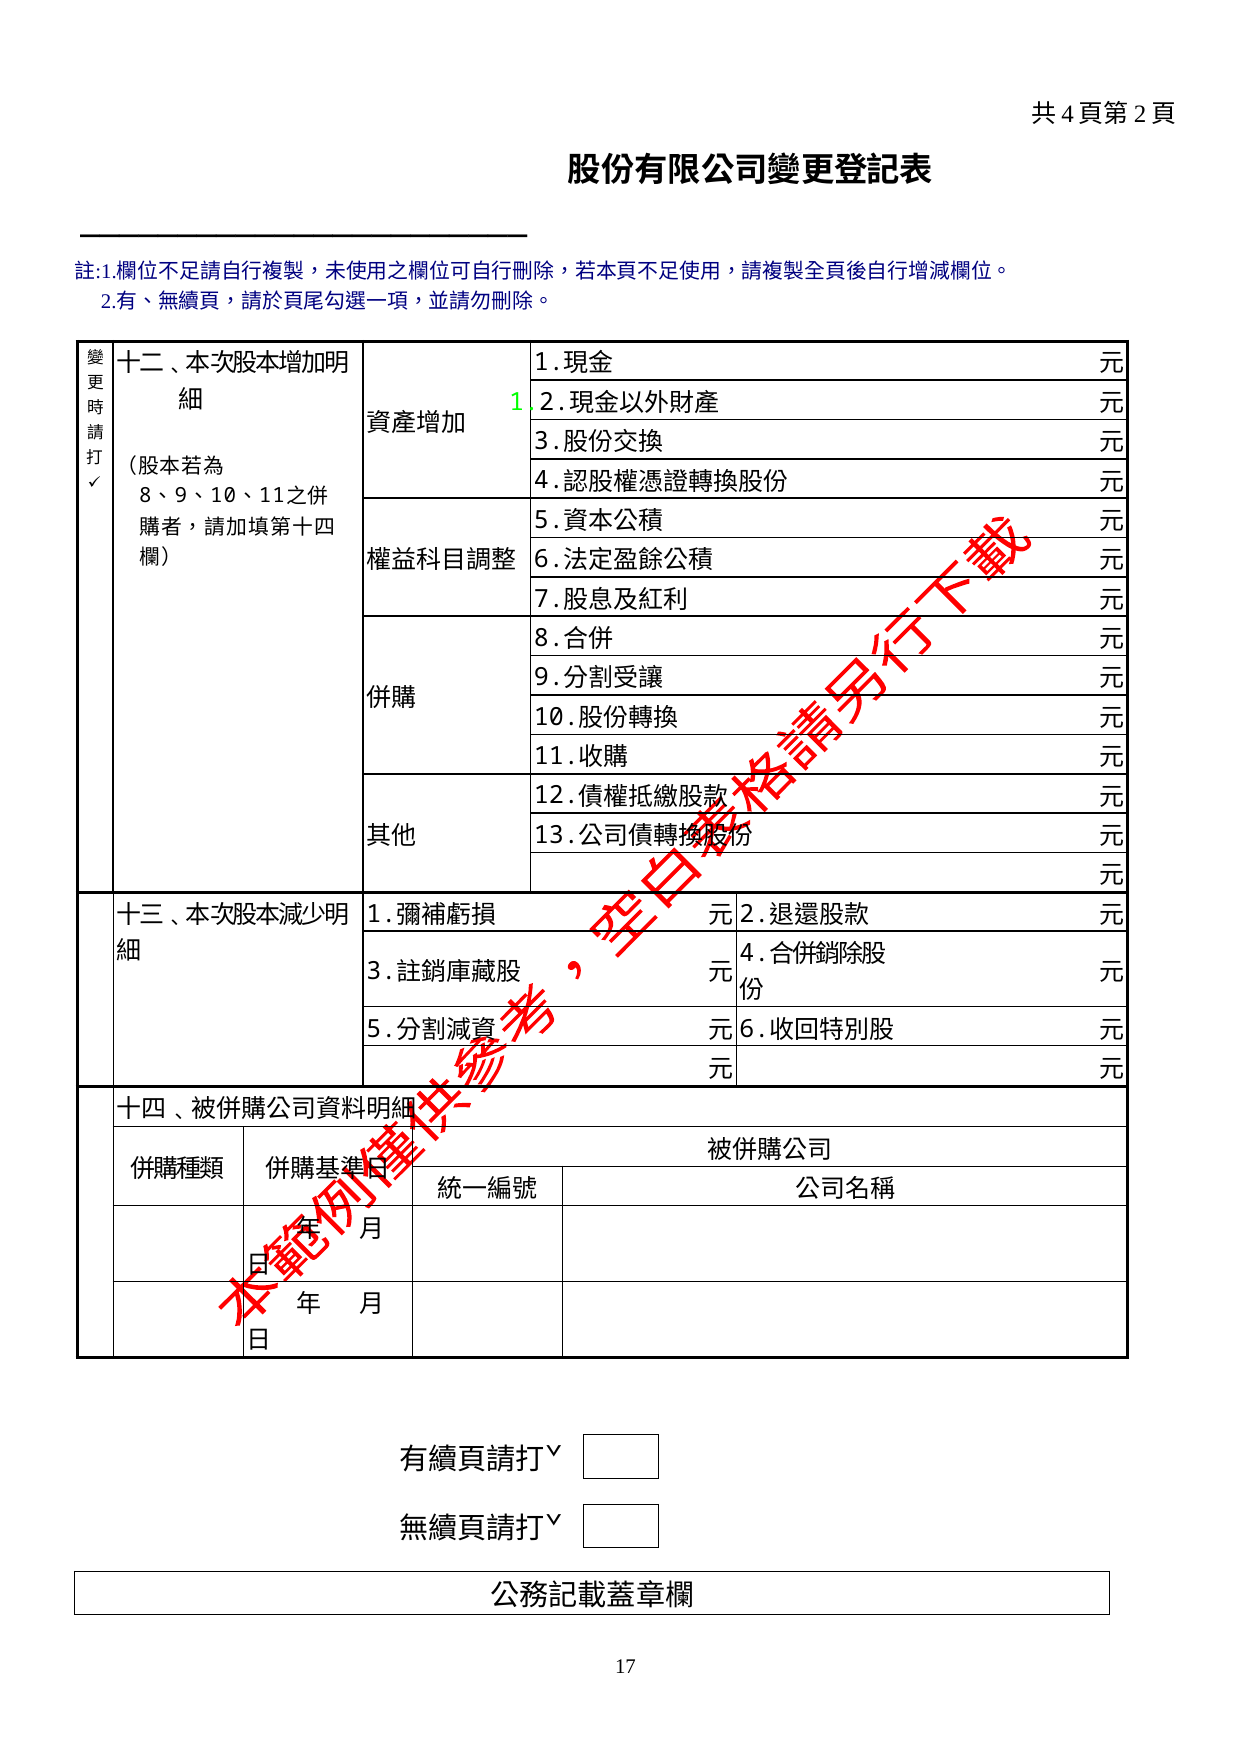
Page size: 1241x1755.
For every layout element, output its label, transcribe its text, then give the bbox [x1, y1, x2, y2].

table_header [584, 1435, 658, 1478]
table_cell [487, 1046, 499, 1052]
table_cell 年 月 日 [244, 1206, 412, 1281]
table_cell [610, 894, 699, 930]
table_cell 併購種類 [114, 1127, 243, 1205]
table_cell [904, 1046, 1090, 1085]
table_cell [584, 1505, 658, 1547]
table_cell [531, 1046, 699, 1085]
table_cell 元 [699, 894, 736, 930]
table_cell [832, 664, 862, 694]
table_cell 11.收購 [531, 735, 811, 773]
table_cell [860, 680, 880, 694]
table_cell [811, 460, 1090, 497]
table_cell 元 [1090, 420, 1126, 458]
table_cell 元 [1090, 578, 1126, 615]
table_cell 3.股份交換 [531, 420, 811, 458]
table_cell 併購基準日 [367, 1145, 386, 1160]
table_cell [531, 932, 699, 1006]
table_cell 2.退還股款 [737, 894, 904, 930]
table_cell [649, 855, 680, 887]
table_cell 6.收回特別股 [737, 1007, 904, 1045]
table_cell [531, 1007, 547, 1023]
table_cell 十三﹑本次股本減少明細 [114, 894, 362, 1085]
table_cell [904, 894, 1090, 930]
table_cell [811, 775, 1090, 812]
table_cell [597, 919, 608, 930]
table_cell [811, 853, 1090, 891]
table_cell 其他 [364, 775, 530, 891]
table_cell 元 [1090, 814, 1126, 852]
table_cell 2.現金以外財產 [531, 381, 811, 418]
table_cell 元 [699, 1046, 736, 1085]
table_cell 13.公司債轉換股份 [724, 814, 811, 852]
table_cell 併購基準日 [390, 1127, 412, 1151]
table_cell [470, 1046, 531, 1085]
table_cell [584, 1479, 658, 1504]
table_cell 併購基準日 [244, 1127, 385, 1205]
table_cell [531, 894, 623, 930]
text 註:1.欄位不足請自行複製，未使用之欄位可自行刪除，若本頁不足使用，請複製全頁後自行增減欄位。 [74, 254, 1176, 284]
table_header 十二﹑本次股本增加明細 （股本若為8、9、10、11之併購者，請加填第十四欄） [114, 343, 362, 891]
table_header [1015, 130, 1126, 254]
table_cell [752, 775, 811, 812]
table_cell [660, 866, 692, 891]
table_cell [563, 1206, 1126, 1281]
table_cell 元 [1090, 932, 1126, 1006]
table_cell 元 [1090, 460, 1126, 497]
table_cell [811, 656, 1090, 694]
table_cell [949, 578, 1090, 615]
table_header 有續頁請打ˇ [396, 1434, 583, 1478]
table_cell [531, 1007, 699, 1045]
table_cell 年 月 日 [244, 1282, 412, 1356]
table_header 公務記載蓋章欄 [75, 1572, 1109, 1614]
table_cell 元 [1090, 1046, 1126, 1085]
table_cell [811, 499, 1090, 537]
table_cell [1003, 538, 1090, 576]
table_cell 13.公司債轉換股份 [531, 814, 705, 852]
table_header 1.現金 [531, 343, 811, 379]
table_header 元 [1090, 343, 1126, 379]
table_cell 元 [1090, 775, 1126, 812]
table_header [811, 343, 1090, 379]
table_cell [1015, 538, 1026, 546]
table_cell 12.債權抵繳股款 [531, 775, 747, 812]
table_cell 4.認股權憑證轉換股份 [531, 460, 811, 497]
table_cell [904, 932, 1090, 1006]
table_cell 7.股息及紅利 [531, 578, 811, 615]
table_cell 十四﹑被併購公司資料明細 [114, 1088, 1126, 1126]
table_cell [811, 696, 1090, 733]
table_cell [811, 420, 1090, 458]
table_cell [811, 538, 985, 576]
table_cell 元 [1090, 499, 1126, 537]
table_cell [531, 853, 667, 891]
table_cell [413, 1282, 562, 1356]
table_cell 元 [1090, 696, 1126, 733]
table_cell 3.註銷庫藏股 [364, 932, 531, 1006]
table_cell 權益科目調整 [364, 499, 530, 615]
table_cell 元 [1090, 735, 1126, 773]
table_cell 4.合併銷除股份 [737, 932, 904, 1006]
table_cell [114, 1206, 243, 1281]
table_cell 1.彌補虧損 [364, 894, 531, 930]
table_cell [364, 1046, 471, 1085]
table_cell 元 [1090, 894, 1126, 930]
table_cell 10.股份轉換 [531, 696, 811, 733]
table_cell [737, 1046, 904, 1085]
table_cell 元 [699, 1007, 736, 1045]
table_cell [811, 381, 1090, 418]
table_cell [413, 1206, 562, 1281]
table_cell [79, 1088, 113, 1356]
table_cell 被併購公司 [413, 1127, 1126, 1166]
table_cell [746, 775, 764, 788]
text 共4頁第2頁 [74, 94, 1176, 130]
table_cell [396, 1478, 583, 1504]
table_cell 元 [1090, 853, 1126, 891]
table_cell 統一編號 [413, 1167, 562, 1205]
table_cell [811, 578, 962, 615]
table_cell [811, 814, 1090, 852]
table_cell 公司名稱 [563, 1167, 1126, 1205]
text 2.有、無續頁，請於頁尾勾選一項，並請勿刪除。 [101, 284, 1176, 315]
table_cell [681, 853, 811, 891]
table_cell [563, 1282, 1126, 1356]
table_cell [916, 617, 1090, 655]
table_header 股份有限公司變更登記表 [565, 130, 1015, 254]
table_cell [749, 798, 763, 812]
table_cell 6.法定盈餘公積 [531, 538, 811, 576]
table_cell 元 [1090, 381, 1126, 418]
table_cell [114, 1282, 243, 1356]
table_cell 元 [1090, 656, 1126, 694]
table_cell 元 [699, 932, 736, 1006]
table_cell [461, 1046, 481, 1070]
table_cell 8.合併 [531, 617, 811, 655]
table_cell [811, 617, 926, 655]
table_cell 併購基準日 [354, 1159, 412, 1205]
table_cell [811, 735, 1090, 773]
table_cell 5.分割減資 [364, 1007, 531, 1045]
table_header 資產增加 [364, 343, 530, 497]
table_header [77, 130, 565, 254]
table_cell 元 [1090, 1007, 1126, 1045]
table_cell 元 [1090, 538, 1126, 576]
table_cell 9.分割受讓 [531, 656, 811, 694]
table_cell 無續頁請打ˇ [396, 1504, 583, 1547]
table_cell [940, 578, 968, 587]
table_cell 5.資本公積 [531, 499, 811, 537]
table_header 變更時請打 [79, 343, 112, 891]
table_cell [904, 1007, 1090, 1045]
table_cell 元 [1090, 617, 1126, 655]
table_cell 併購 [364, 617, 530, 773]
table_cell [79, 894, 113, 1085]
table_cell [983, 538, 1011, 565]
